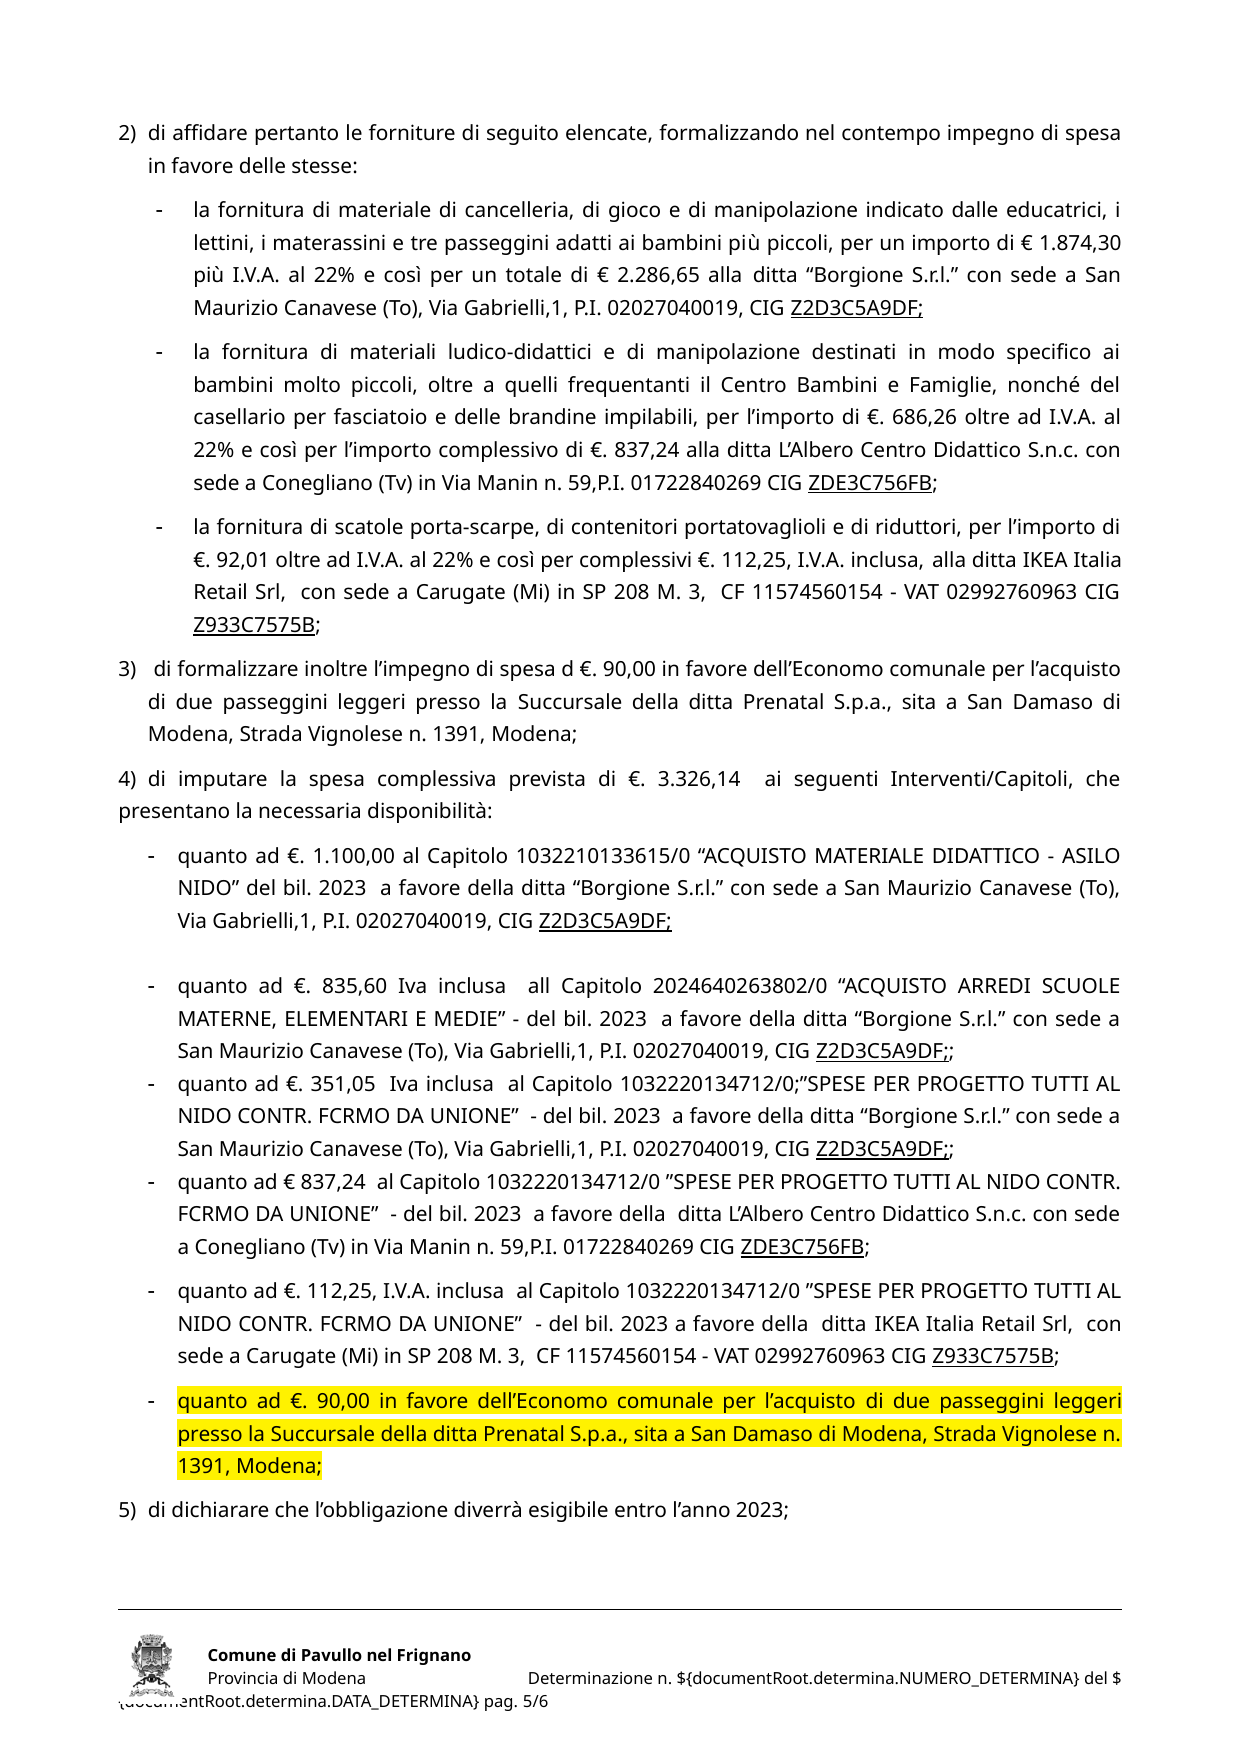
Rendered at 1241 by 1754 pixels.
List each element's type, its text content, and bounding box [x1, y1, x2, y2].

list di formalizzare inoltre l’impegno di spesa d €. 90,00 in favore dell’Economo comunale per l’acquisto di due passeggini leggeri presso la Succursale della ditta Prenatal S.p.a., sita a San Damaso di Modena, Strada Vignolese n. 1391, Modena; [118, 654, 1122, 748]
list quanto ad € 837,24 al Capitolo 1032220134712/0 ”SPESE PER PROGETTO TUTTI AL NIDO CONTR. FCRMO DA UNIONE” - del bil. 2023 a favore della ditta L’Albero Centro Didattico S.n.c. con sede a Conegliano (Tv) in Via Manin n. 59,P.I. 01722840269 CIG ZDE3C756FB; [148, 1167, 1122, 1261]
list di dichiarare che l’obbligazione diverrà esigibile entro l’anno 2023; [118, 1496, 1122, 1524]
list quanto ad €. 835,60 Iva inclusa all Capitolo 2024640263802/0 “ACQUISTO ARREDI SCUOLE MATERNE, ELEMENTARI E MEDIE” - del bil. 2023 a favore della ditta “Borgione S.r.l.” con sede a San Maurizio Canavese (To), Via Gabrielli,1, P.I. 02027040019, CIG Z2D3C5A9DF;; [148, 971, 1122, 1065]
list la fornitura di materiale di cancelleria, di gioco e di manipolazione indicato dalle educatrici, i lettini, i materassini e tre passeggini adatti ai bambini più piccoli, per un importo di € 1.874,30 più I.V.A. al 22% e così per un totale di € 2.286,65 alla ditta “Borgione S.r.l.” con sede a San Maurizio Canavese (To), Via Gabrielli,1, P.I. 02027040019, CIG Z2D3C5A9DF; [156, 195, 1122, 321]
list la fornitura di materiali ludico-didattici e di manipolazione destinati in modo specifico ai bambini molto piccoli, oltre a quelli frequentanti il Centro Bambini e Famiglie, nonché del casellario per fasciatoio e delle brandine impilabili, per l’importo di €. 686,26 oltre ad I.V.A. al 22% e così per l’importo complessivo di €. 837,24 alla ditta L’Albero Centro Didattico S.n.c. con sede a Conegliano (Tv) in Via Manin n. 59,P.I. 01722840269 CIG ZDE3C756FB; [156, 337, 1122, 496]
list di affidare pertanto le forniture di seguito elencate, formalizzando nel contempo impegno di spesa in favore delle stesse: [118, 118, 1122, 179]
picture [120, 1631, 183, 1704]
list quanto ad €. 112,25, I.V.A. inclusa al Capitolo 1032220134712/0 ”SPESE PER PROGETTO TUTTI AL NIDO CONTR. FCRMO DA UNIONE” - del bil. 2023 a favore della ditta IKEA Italia Retail Srl, con sede a Carugate (Mi) in SP 208 M. 3, CF 11574560154 - VAT 02992760963 CIG Z933C7575B; [148, 1276, 1122, 1370]
list quanto ad €. 1.100,00 al Capitolo 1032210133615/0 “ACQUISTO MATERIALE DIDATTICO - ASILO NIDO” del bil. 2023 a favore della ditta “Borgione S.r.l.” con sede a San Maurizio Canavese (To), Via Gabrielli,1, P.I. 02027040019, CIG Z2D3C5A9DF; [148, 841, 1122, 934]
list di imputare la spesa complessiva prevista di €. 3.326,14 ai seguenti Interventi/Capitoli, che presentano la necessaria disponibilità: [118, 764, 1122, 825]
list quanto ad €. 351,05 Iva inclusa al Capitolo 1032220134712/0;”SPESE PER PROGETTO TUTTI AL NIDO CONTR. FCRMO DA UNIONE” - del bil. 2023 a favore della ditta “Borgione S.r.l.” con sede a San Maurizio Canavese (To), Via Gabrielli,1, P.I. 02027040019, CIG Z2D3C5A9DF;; [148, 1069, 1122, 1163]
list quanto ad €. 90,00 in favore dell’Economo comunale per l’acquisto di due passeggini leggeri presso la Succursale della ditta Prenatal S.p.a., sita a San Damaso di Modena, Strada Vignolese n. 1391, Modena; [148, 1386, 1122, 1480]
list la fornitura di scatole porta-scarpe, di contenitori portatovaglioli e di riduttori, per l’importo di €. 92,01 oltre ad I.V.A. al 22% e così per complessivi €. 112,25, I.V.A. inclusa, alla ditta IKEA Italia Retail Srl, con sede a Carugate (Mi) in SP 208 M. 3, CF 11574560154 - VAT 02992760963 CIG Z933C7575B; [156, 512, 1122, 638]
